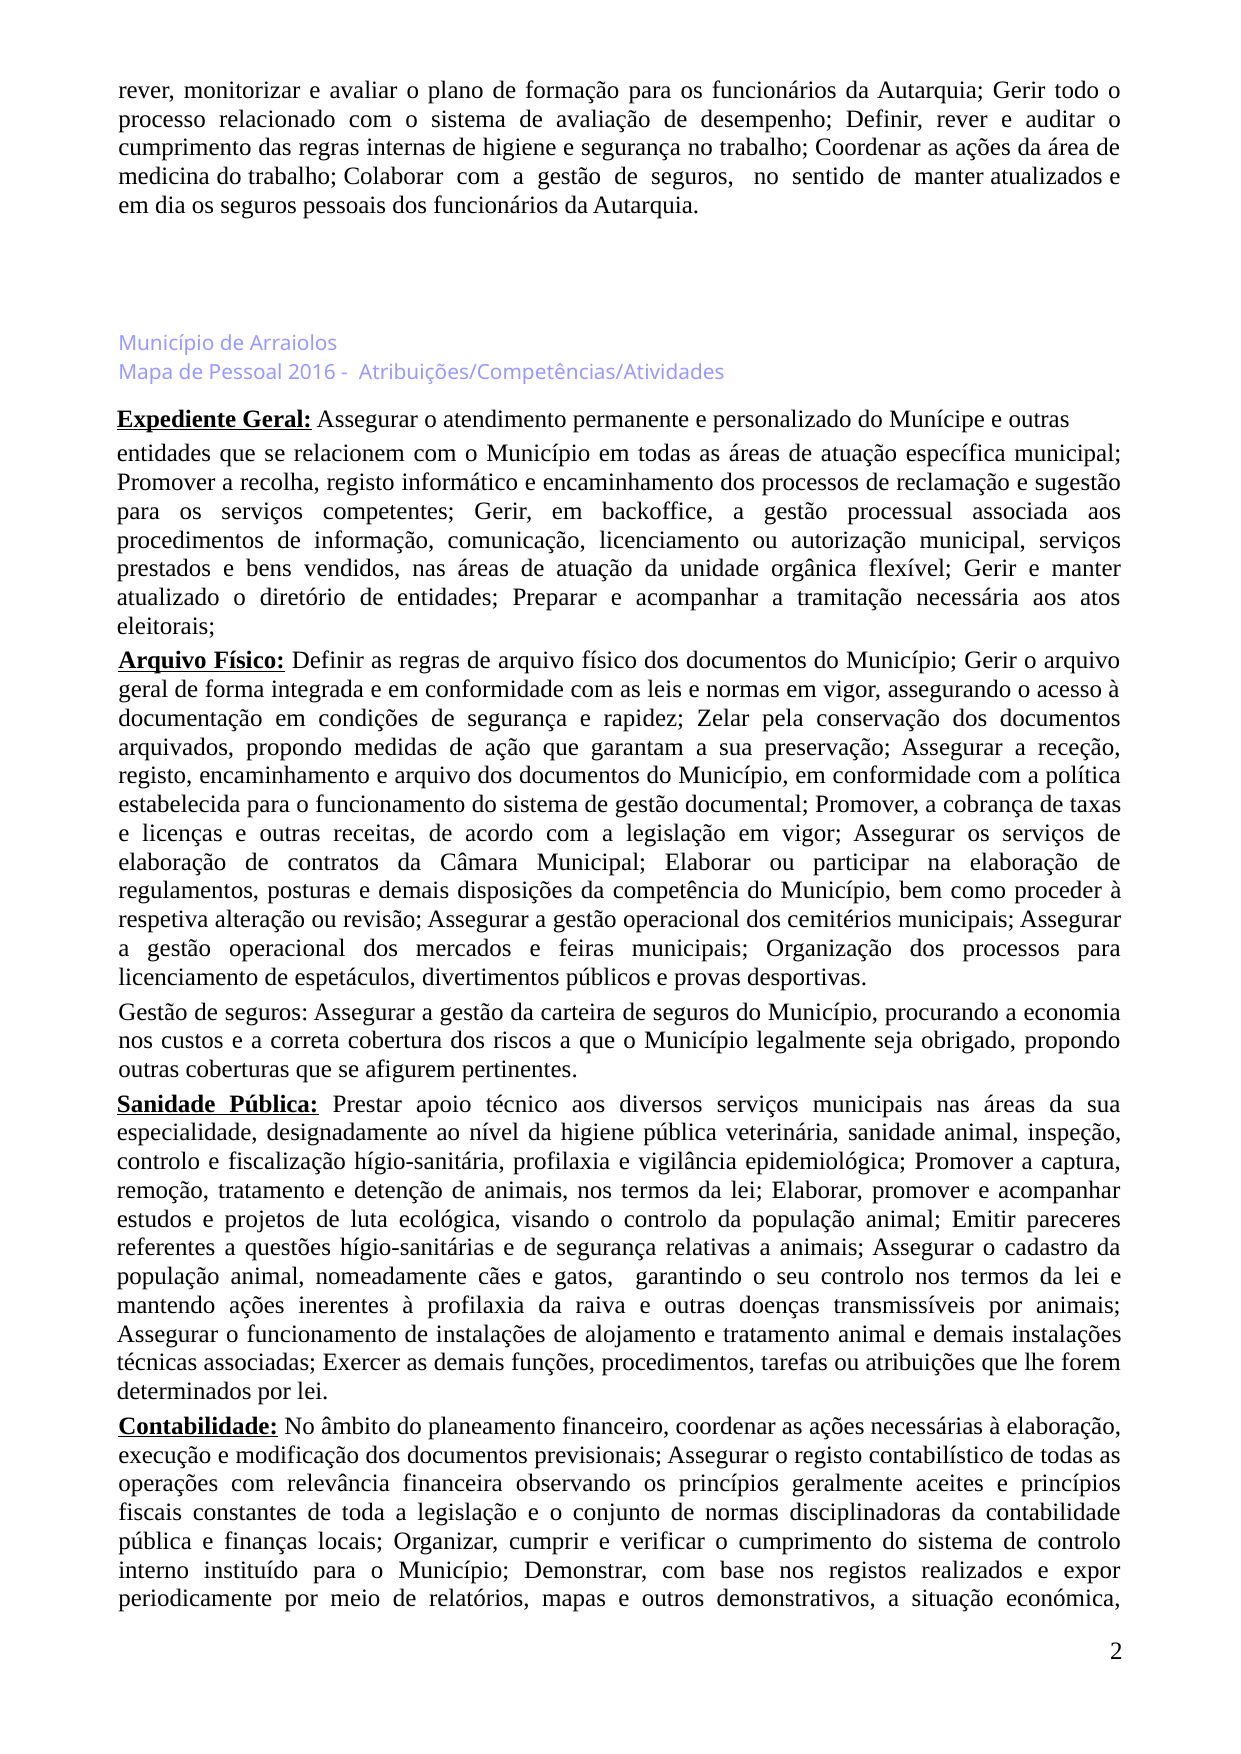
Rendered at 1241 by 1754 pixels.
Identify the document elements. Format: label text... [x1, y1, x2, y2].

text Expediente Geral: Assegurar o atendimento permanente e personalizado do Munícipe e outras [117, 404, 1122, 432]
text Sanidade Pública: Prestar apoio técnico aos diversos serviços municipais nas áreas da sua especialidade, designadamente ao nível da higiene pública veterinária, sanidade animal, inspeção, controlo e fiscalização hígio-sanitária, profilaxia e vigilância epidemiológica; Promover a captura, remoção, tratamento e detenção de animais, nos termos da lei; Elaborar, promover e acompanhar estudos e projetos de luta ecológica, visando o controlo da população animal; Emitir pareceres referentes a questões hígio-sanitárias e de segurança relativas a animais; Assegurar o cadastro da população animal, nomeadamente cães e gatos, garantindo o seu controlo nos termos da lei e mantendo ações inerentes à profilaxia da raiva e outras doenças transmissíveis por animais; Assegurar o funcionamento de instalações de alojamento e tratamento animal e demais instalações técnicas associadas; Exercer as demais funções, procedimentos, tarefas ou atribuições que lhe forem determinados por lei. [117, 1089, 1122, 1405]
text entidades que se relacionem com o Município em todas as áreas de atuação específica municipal; Promover a recolha, registo informático e encaminhamento dos processos de reclamação e sugestão para os serviços competentes; Gerir, em backoffice, a gestão processual associada aos procedimentos de informação, comunicação, licenciamento ou autorização municipal, serviços prestados e bens vendidos, nas áreas de atuação da unidade orgânica flexível; Gerir e manter atualizado o diretório de entidades; Preparar e acompanhar a tramitação necessária aos atos eleitorais; [117, 438, 1122, 640]
list Gestão de seguros: Assegurar a gestão da carteira de seguros do Município, procurando a economia nos custos e a correta cobertura dos riscos a que o Município legalmente seja obrigado, propondo outras coberturas que se afigurem pertinentes. [118, 997, 1122, 1083]
text rever, monitorizar e avaliar o plano de formação para os funcionários da Autarquia; Gerir todo o processo relacionado com o sistema de avaliação de desempenho; Definir, rever e auditar o cumprimento das regras internas de higiene e segurança no trabalho; Coordenar as ações da área de medicina do trabalho; Colaborar com a gestão de seguros, no sentido de manter atualizados e em dia os seguros pessoais dos funcionários da Autarquia. [118, 75, 1122, 219]
text Contabilidade: No âmbito do planeamento financeiro, coordenar as ações necessárias à elaboração, execução e modificação dos documentos previsionais; Assegurar o registo contabilístico de todas as operações com relevância financeira observando os princípios geralmente aceites e princípios fiscais constantes de toda a legislação e o conjunto de normas disciplinadoras da contabilidade pública e finanças locais; Organizar, cumprir e verificar o cumprimento do sistema de controlo interno instituído para o Município; Demonstrar, com base nos registos realizados e expor periodicamente por meio de relatórios, mapas e outros demonstrativos, a situação económica, [118, 1411, 1122, 1612]
text Mapa de Pessoal 2016 - Atribuições/Competências/Atividades [118, 357, 1122, 385]
list Arquivo Físico: Definir as regras de arquivo físico dos documentos do Município; Gerir o arquivo geral de forma integrada e em conformidade com as leis e normas em vigor, assegurando o acesso à documentação em condições de segurança e rapidez; Zelar pela conservação dos documentos arquivados, propondo medidas de ação que garantam a sua preservação; Assegurar a receção, registo, encaminhamento e arquivo dos documentos do Município, em conformidade com a política estabelecida para o funcionamento do sistema de gestão documental; Promover, a cobrança de taxas e licenças e outras receitas, de acordo com a legislação em vigor; Assegurar os serviços de elaboração de contratos da Câmara Municipal; Elaborar ou participar na elaboração de regulamentos, posturas e demais disposições da competência do Município, bem como proceder à respetiva alteração ou revisão; Assegurar a gestão operacional dos cemitérios municipais; Assegurar a gestão operacional dos mercados e feiras municipais; Organização dos processos para licenciamento de espetáculos, divertimentos públicos e provas desportivas. [118, 646, 1122, 991]
text Município de Arraiolos [118, 328, 1122, 357]
